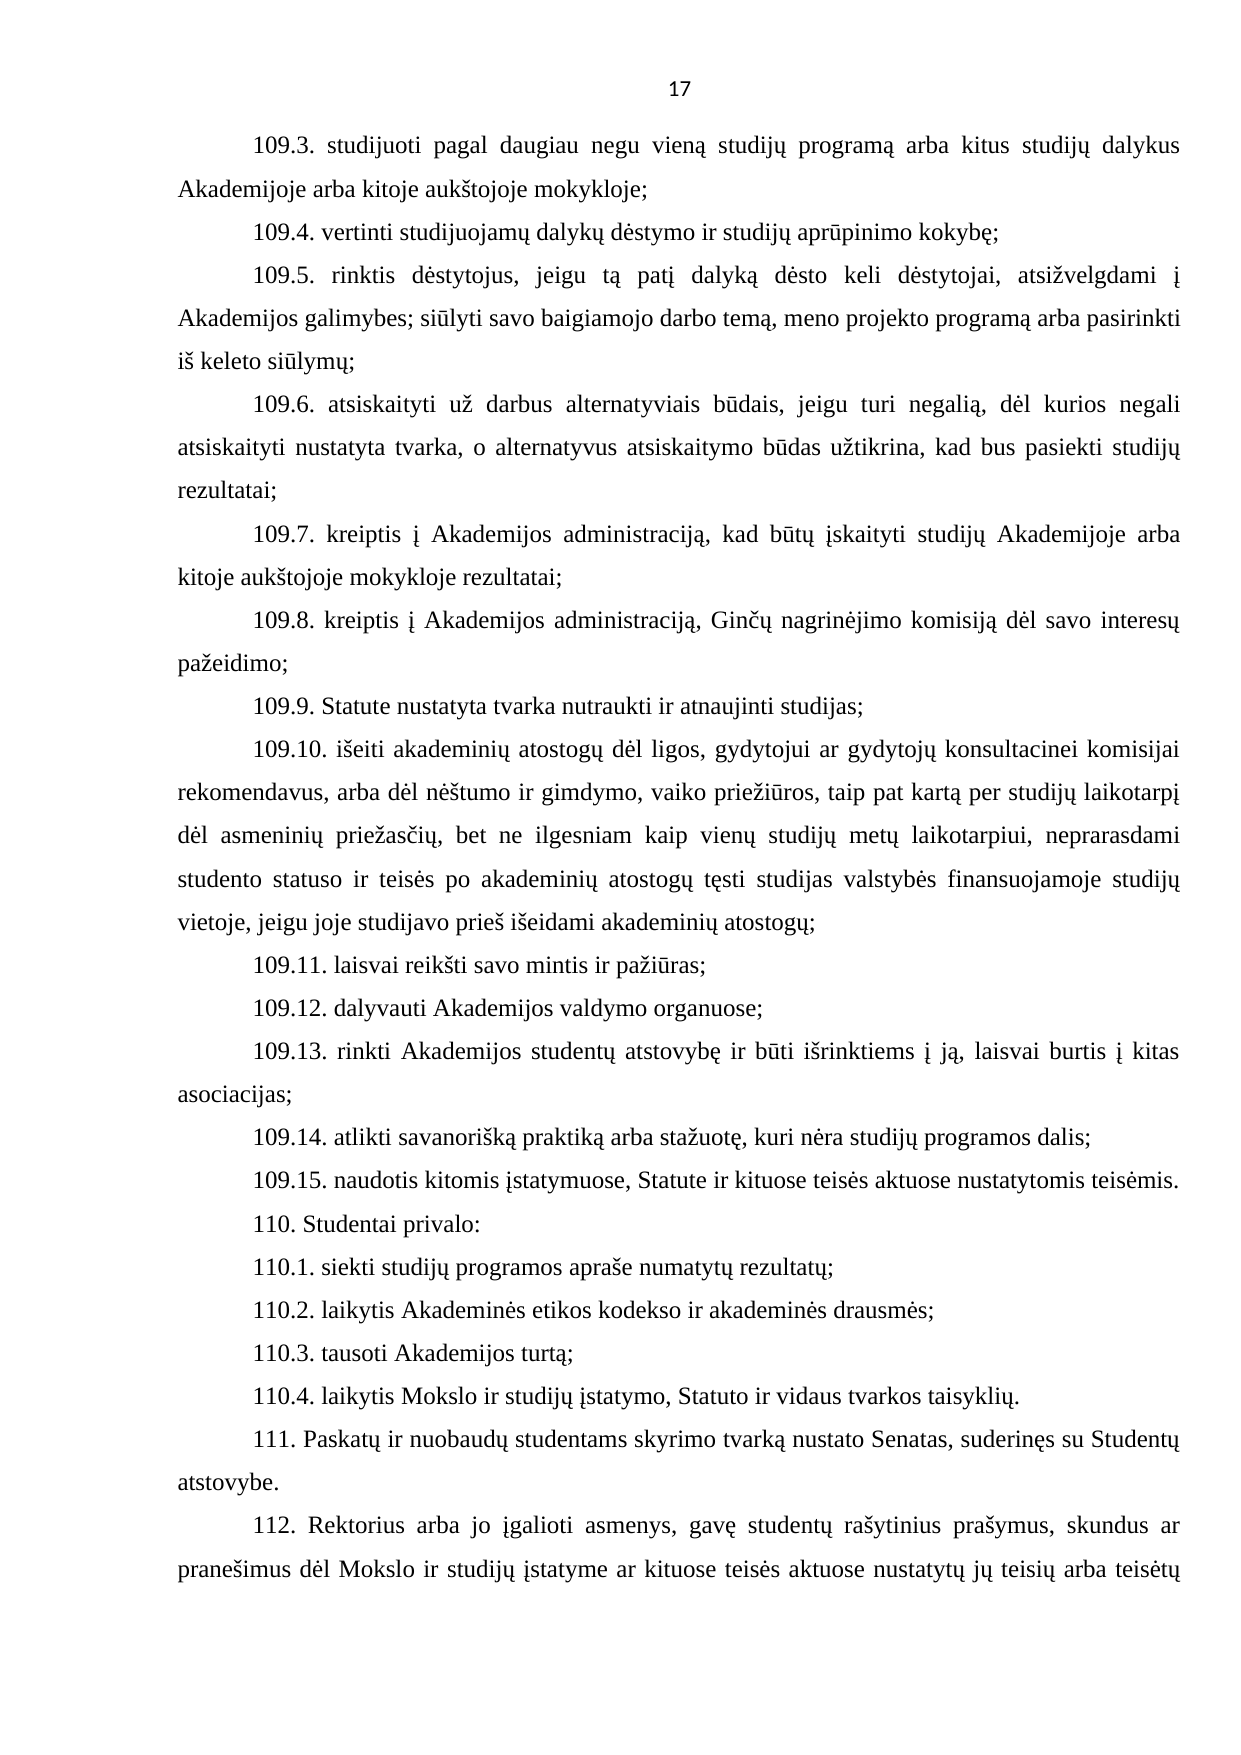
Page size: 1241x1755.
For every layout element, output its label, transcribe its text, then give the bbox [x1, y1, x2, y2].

text 109.13. rinkti Akademijos studentų atstovybę ir būti išrinktiems į ją, laisvai burtis į kitas asociacijas; [177, 1036, 1181, 1108]
text 109.11. laisvai reikšti savo mintis ir pažiūras; [177, 950, 1181, 979]
text 109.7. kreiptis į Akademijos administraciją, kad būtų įskaityti studijų Akademijoje arba kitoje aukštojoje mokykloje rezultatai; [177, 519, 1181, 591]
text 109.4. vertinti studijuojamų dalykų dėstymo ir studijų aprūpinimo kokybę; [177, 217, 1181, 246]
text 109.12. dalyvauti Akademijos valdymo organuose; [177, 993, 1181, 1022]
text 110.1. siekti studijų programos apraše numatytų rezultatų; [177, 1252, 1181, 1281]
text 112. Rektorius arba jo įgalioti asmenys, gavę studentų rašytinius prašymus, skundus ar pranešimus dėl Mokslo ir studijų įstatyme ar kituose teisės aktuose nustatytų jų teisių arba teisėtų [177, 1511, 1181, 1582]
text 109.9. Statute nustatyta tvarka nutraukti ir atnaujinti studijas; [177, 691, 1181, 720]
text 110.3. tausoti Akademijos turtą; [177, 1338, 1181, 1367]
text 109.6. atsiskaityti už darbus alternatyviais būdais, jeigu turi negalią, dėl kurios negali atsiskaityti nustatyta tvarka, o alternatyvus atsiskaitymo būdas užtikrina, kad bus pasiekti studijų rezultatai; [177, 389, 1181, 504]
text 110.2. laikytis Akademinės etikos kodekso ir akademinės drausmės; [177, 1295, 1181, 1324]
text 109.10. išeiti akademinių atostogų dėl ligos, gydytojui ar gydytojų konsultacinei komisijai rekomendavus, arba dėl nėštumo ir gimdymo, vaiko priežiūros, taip pat kartą per studijų laikotarpį dėl asmeninių priežasčių, bet ne ilgesniam kaip vienų studijų metų laikotarpiui, neprarasdami studento statuso ir teisės po akademinių atostogų tęsti studijas valstybės finansuojamoje studijų vietoje, jeigu joje studijavo prieš išeidami akademinių atostogų; [177, 734, 1181, 936]
text 110. Studentai privalo: [177, 1209, 1181, 1237]
text 110.4. laikytis Mokslo ir studijų įstatymo, Statuto ir vidaus tvarkos taisyklių. [177, 1381, 1181, 1410]
text 109.3. studijuoti pagal daugiau negu vieną studijų programą arba kitus studijų dalykus Akademijoje arba kitoje aukštojoje mokykloje; [177, 131, 1181, 202]
text 109.14. atlikti savanorišką praktiką arba stažuotę, kuri nėra studijų programos dalis; [177, 1122, 1181, 1151]
text 109.15. naudotis kitomis įstatymuose, Statute ir kituose teisės aktuose nustatytomis teisėmis. [177, 1166, 1181, 1194]
text 109.8. kreiptis į Akademijos administraciją, Ginčų nagrinėjimo komisiją dėl savo interesų pažeidimo; [177, 605, 1181, 677]
text 109.5. rinktis dėstytojus, jeigu tą patį dalyką dėsto keli dėstytojai, atsižvelgdami į Akademijos galimybes; siūlyti savo baigiamojo darbo temą, meno projekto programą arba pasirinkti iš keleto siūlymų; [177, 260, 1181, 375]
text 111. Paskatų ir nuobaudų studentams skyrimo tvarką nustato Senatas, suderinęs su Studentų atstovybe. [177, 1424, 1181, 1496]
